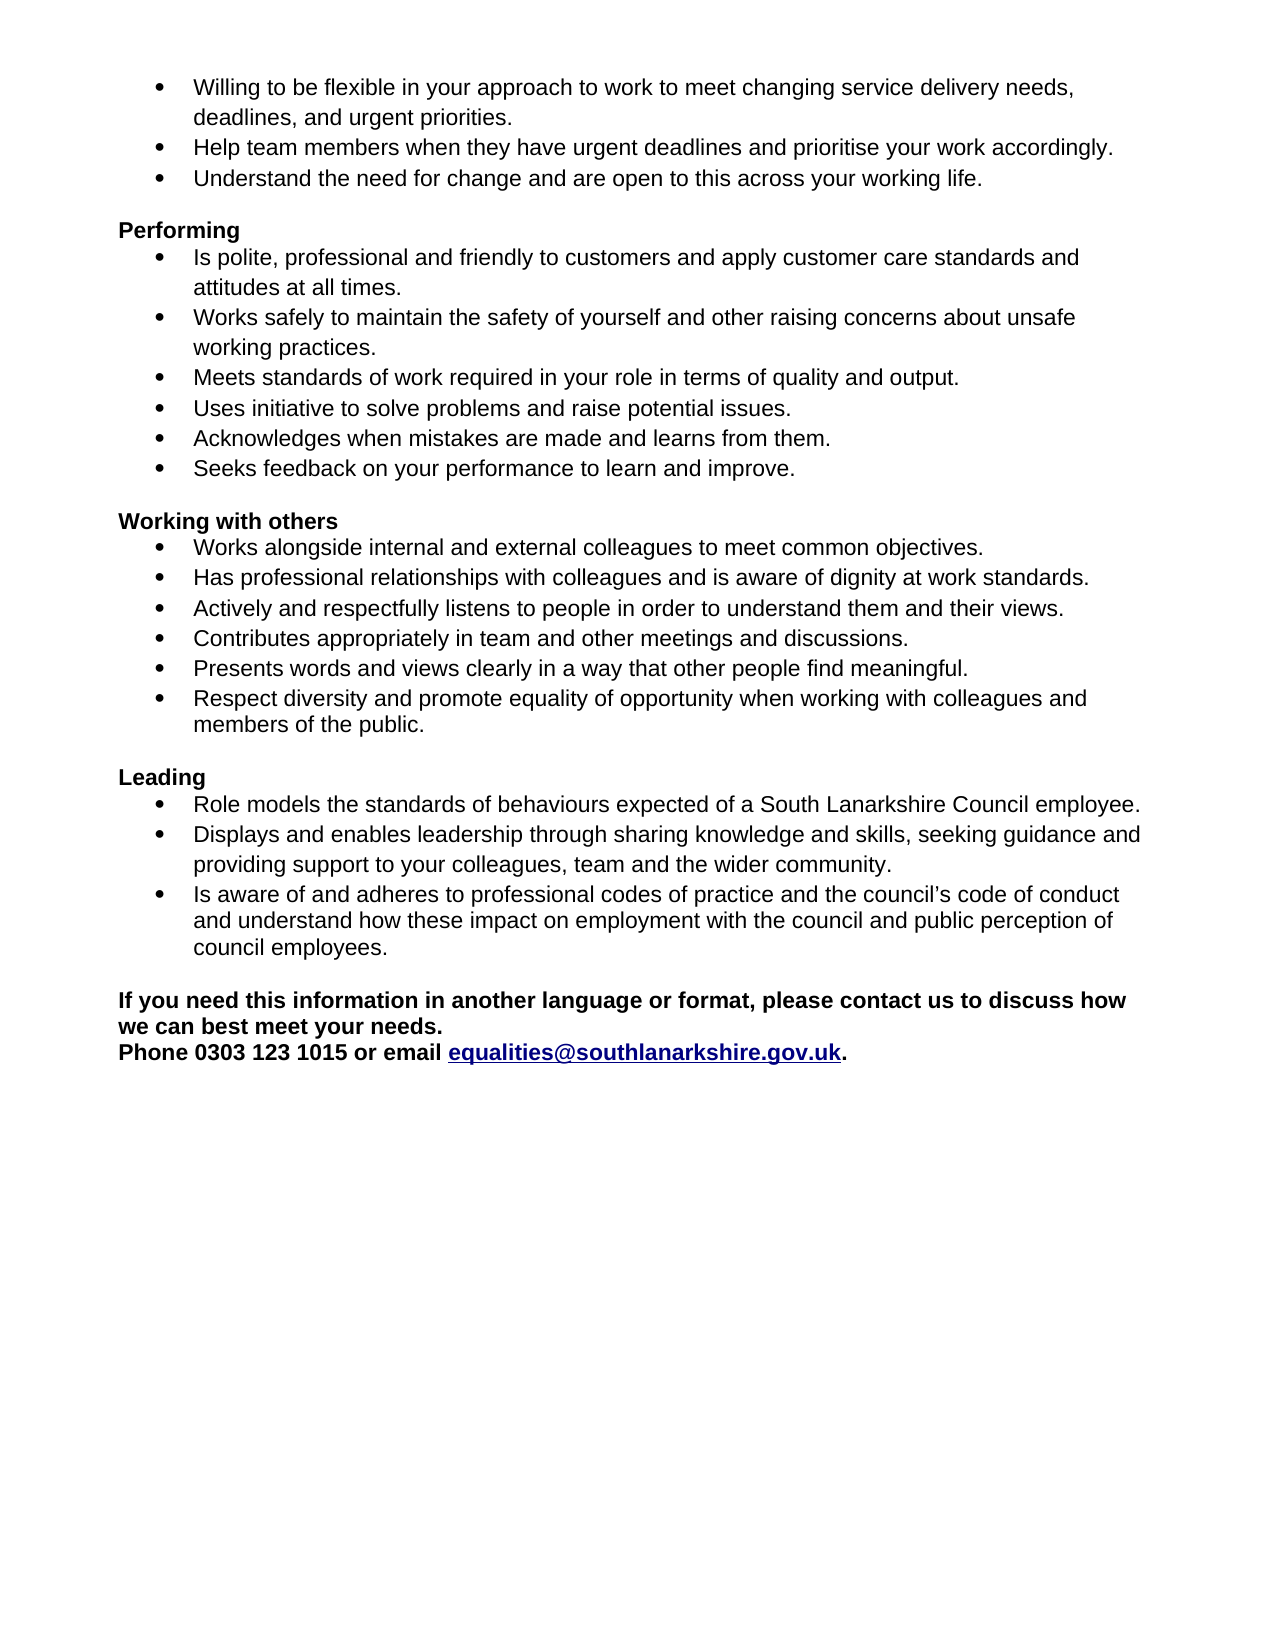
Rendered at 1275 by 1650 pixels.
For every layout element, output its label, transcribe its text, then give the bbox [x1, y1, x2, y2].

list Help team members when they have urgent deadlines and prioritise your work accordingly. [156, 134, 1157, 161]
list Acknowledges when mistakes are made and learns from them. [156, 425, 1157, 451]
list Displays and enables leadership through sharing knowledge and skills, seeking guidance and providing support to your colleagues, team and the wider community. [156, 821, 1157, 877]
list Works safely to maintain the safety of yourself and other raising concerns about unsafe working practices. [156, 304, 1157, 361]
list Actively and respectfully listens to people in order to understand them and their views. [156, 594, 1157, 621]
text Leading [118, 764, 1157, 791]
text Performing [118, 217, 1157, 243]
text Phone 0303 123 1015 or email equalities@southlanarkshire.gov.uk. [118, 1039, 1157, 1066]
list Willing to be flexible in your approach to work to meet changing service delivery needs, deadlines, and urgent priorities. [156, 74, 1157, 130]
list Is polite, professional and friendly to customers and apply customer care standards and attitudes at all times. [156, 243, 1157, 300]
list Presents words and views clearly in a way that other people find meaningful. [156, 655, 1157, 681]
list Understand the need for change and are open to this across your working life. [156, 164, 1157, 191]
list Seeks feedback on your performance to learn and improve. [156, 455, 1157, 481]
list Is aware of and adheres to professional codes of practice and the council’s code of conduct and understand how these impact on employment with the council and public perception of council employees. [156, 881, 1157, 960]
list Has professional relationships with colleagues and is aware of dignity at work standards. [156, 564, 1157, 591]
list Respect diversity and promote equality of opportunity when working with colleagues and members of the public. [156, 685, 1157, 738]
text If you need this information in another language or format, please contact us to discuss how we can best meet your needs. [118, 987, 1157, 1039]
text Working with others [118, 508, 1157, 534]
list Role models the standards of behaviours expected of a South Lanarkshire Council employee. [156, 791, 1157, 817]
list Uses initiative to solve problems and raise potential issues. [156, 394, 1157, 421]
list Contributes appropriately in team and other meetings and discussions. [156, 625, 1157, 651]
list Meets standards of work required in your role in terms of quality and output. [156, 364, 1157, 391]
list Works alongside internal and external colleagues to meet common objectives. [156, 534, 1157, 560]
